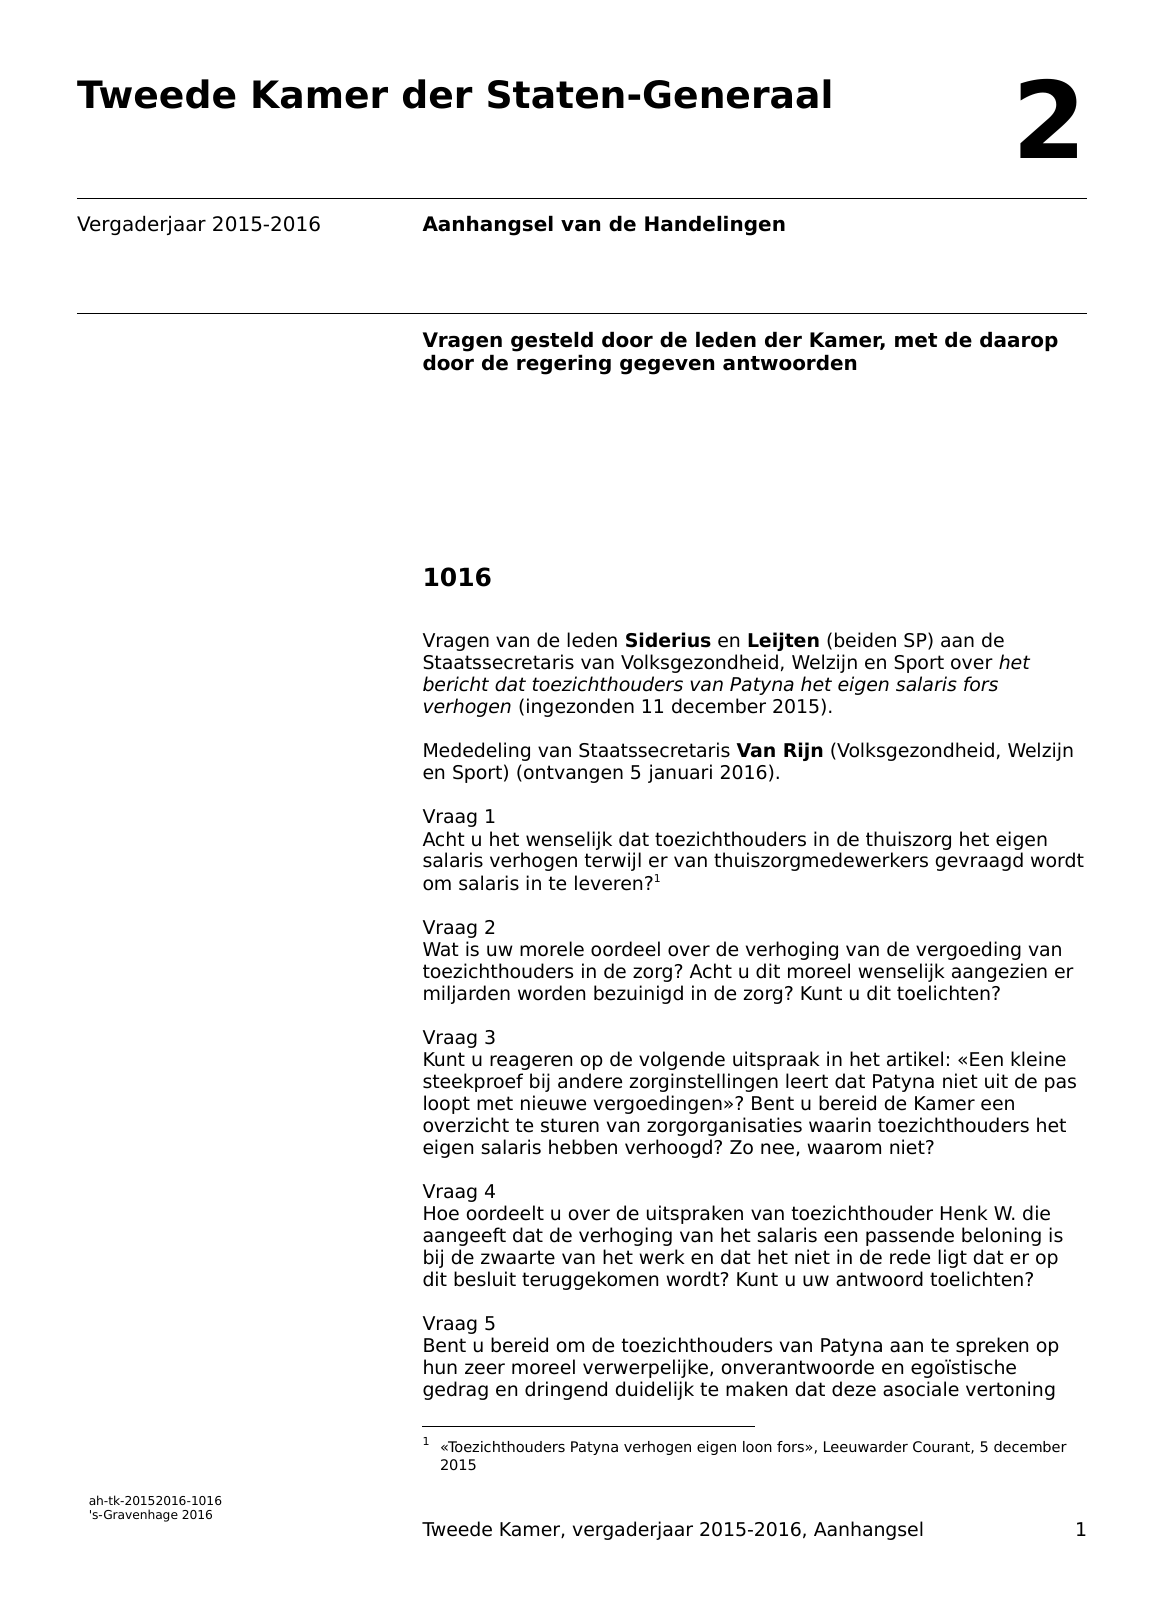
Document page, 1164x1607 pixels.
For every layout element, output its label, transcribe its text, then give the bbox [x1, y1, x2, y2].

table_cell Vragen gesteld door de leden der Kamer, met de daarop door de regering gegeven antwoorden [422, 314, 1087, 375]
table_header 2 [886, 59, 1087, 198]
text Vraag 3 [422, 1027, 1087, 1049]
text Vraag 2 [422, 917, 1087, 938]
table_cell Aanhangsel van de Handelingen [422, 199, 1087, 313]
table_cell Vergaderjaar 2015-2016 [77, 199, 422, 313]
text 's-Gravenhage 2016 [88, 1508, 323, 1522]
text Mededeling van Staatssecretaris Van Rijn (Volksgezondheid, Welzijn en Sport) (ontvangen 5 januari 2016). [422, 740, 1087, 784]
table_header Tweede Kamer der Staten-Generaal [77, 59, 886, 198]
text Acht u het wenselijk dat toezichthouders in de thuiszorg het eigen salaris verhogen terwijl er van thuiszorgmedewerkers gevraagd wordt om salaris in te leveren? [422, 828, 1087, 894]
text Vraag 5 [422, 1313, 1087, 1335]
text Wat is uw morele oordeel over de verhoging van de vergoeding van toezichthouders in de zorg? Acht u dit moreel wenselijk aangezien er miljarden worden bezuinigd in de zorg? Kunt u dit toelichten? [422, 938, 1087, 1004]
text Hoe oordeelt u over de uitspraken van toezichthouder Henk W. die aangeeft dat de verhoging van het salaris een passende beloning is bij de zwaarte van het werk en dat het niet in de rede ligt dat er op dit besluit teruggekomen wordt? Kunt u uw antwoord toelichten? [422, 1203, 1087, 1291]
text Vraag 4 [422, 1181, 1087, 1203]
table_cell [77, 314, 422, 375]
text «Toezichthouders Patyna verhogen eigen loon fors», Leeuwarder Courant, 5 december 2015 [422, 1435, 1087, 1474]
text Kunt u reageren op de volgende uitspraak in het artikel: «Een kleine steekproef bij andere zorginstellingen leert dat Patyna niet uit de pas loopt met nieuwe vergoedingen»? Bent u bereid de Kamer een overzicht te sturen van zorgorganisaties waarin toezichthouders het eigen salaris hebben verhoogd? Zo nee, waarom niet? [422, 1049, 1087, 1158]
text ah-tk-20152016-1016 [88, 1494, 323, 1508]
text Vragen van de leden Siderius en Leijten (beiden SP) aan de Staatssecretaris van Volksgezondheid, Welzijn en Sport over het bericht dat toezichthouders van Patyna het eigen salaris fors verhogen (ingezonden 11 december 2015). [422, 630, 1087, 718]
text Bent u bereid om de toezichthouders van Patyna aan te spreken op hun zeer moreel verwerpelijke, onverantwoorde en egoïstische gedrag en dringend duidelijk te maken dat deze asociale vertoning [422, 1335, 1087, 1401]
text Vraag 1 [422, 806, 1087, 828]
text 1016 [422, 563, 1087, 592]
